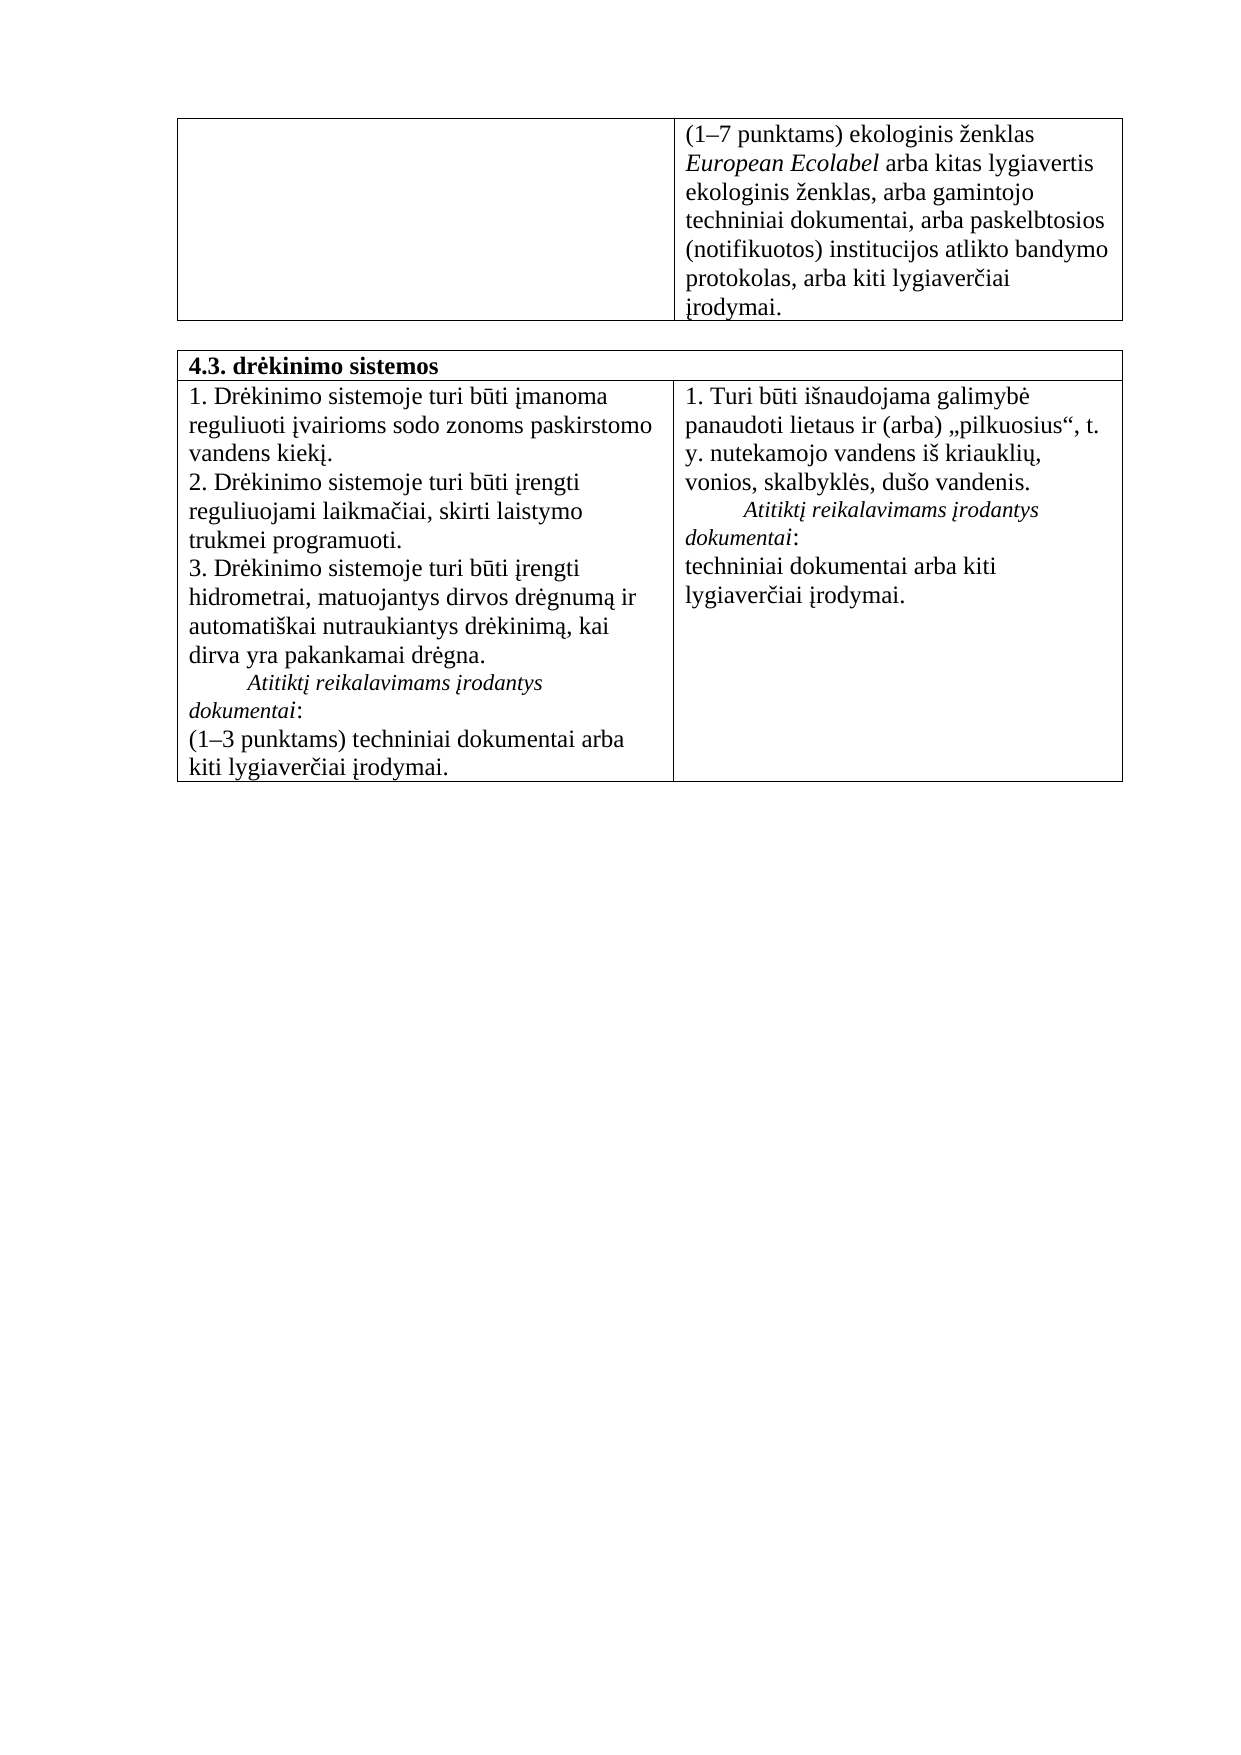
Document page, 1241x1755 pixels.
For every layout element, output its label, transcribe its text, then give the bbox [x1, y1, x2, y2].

table_cell [178, 119, 674, 320]
table_cell 1. Turi būti išnaudojama galimybė panaudoti lietaus ir (arba) „pilkuosius“, t. y. nutekamojo vandens iš kriauklių, vonios, skalbyklės, dušo vandenis. Atitiktį reikalavimams įrodantys dokumentai: techniniai dokumentai arba kiti lygiaverčiai įrodymai. [674, 381, 1122, 781]
table_cell 1. Drėkinimo sistemoje turi būti įmanoma reguliuoti įvairioms sodo zonoms paskirstomo vandens kiekį. 2. Drėkinimo sistemoje turi būti įrengti reguliuojami laikmačiai, skirti laistymo trukmei programuoti. 3. Drėkinimo sistemoje turi būti įrengti hidrometrai, matuojantys dirvos drėgnumą ir automatiškai nutraukiantys drėkinimą, kai dirva yra pakankamai drėgna. Atitiktį reikalavimams įrodantys dokumentai: (1–3 punktams) techniniai dokumentai arba kiti lygiaverčiai įrodymai. [178, 381, 673, 781]
table_cell 1. Produkte esančios organinės medžiagos turi būti gautos perdirbus ir (arba) pakartotinai panaudojus atliekas (2006 m. balandžio 5 d. Europos Parlamento ir Tarybos direktyva 2006/12/EB „Dėl atliekų“ ir jos I priedas (OL 2006 L 114, p. 9)). 2. Produkte dumblo gali būti tik tada, jei yra nurodoma, kad šis dumblas yra viena iš atliekų (pagal 2001 m. sausio 16 d. EEE Jungtinio Komiteto sprendimą 2001/118/EB (OL 2002 L 88, p. 20)): – 02030521 nuotekų valymo jų susidarymo vietoje dumblas, susidaręs ruošiant ir perdirbant vaisius, daržoves, grūdus, maistinį aliejų, kakavą, kavą, arbatą ir tabaką; gaminant konservus; gaminant mieles ir mielių ekstraktą, gaminant ir fermentuojant melasą; – 020403 nuotekų valymo jų susidarymo vietoje dumblas, susidaręs gaminant cukrų; – 020502 nuotekų valymo jų susidarymo vietoje dumblas pieno pramonėje; – 020603 nuotekų valymo jų susidarymo vietoje dumblas kepimo ir konditerijos pramonėje; – 020705 nuotekų valymo jų susidarymo vietoje dumblas, susidaręs gaminant alkoholinius ir nealkoholinius gėrimus (išskyrus kavą, arbatą ir kakavą). 3. Produkte neturi būti cheminių medžiagų daugiau negu (kiekis apskaičiuotas sausai produkto masei) mg/kg: Cinkas (Zn) 300 Varis (Cu) 100 Nikelis (Ni) 50 Kadmis (Cd) 1 Švinas (Pb) 100 Gyvsidabris (Hg) 1 Chromas (Cr) 100 Molibdenas (Mo)22 2 Selenas (Se)22 1,5 Arsenas (As)22 10 Fluoras (F)22 200 4. Produkto sudėtyje (kai produkto dalelių dydis > 2 mm) stiklo, metalo ir plastiko kiekis turi sudaryti mažiau negu 0,5 %, skaičiuojant sausai medžiagos masei. 5. Azoto (N) koncentracija produkto sudėtyje neturi būti didesnė kaip 3 % bendrojo N (skaičiuojant nuo suminės produkto masės), neorganinio pavidalo N turi būti ne daugiau kaip 20 % bendrojo N (arba organinio pavidalo N >= 80 %). 6. Produktai turi būti patiekiami kietajame pavidale ir jų sudėtyje turi būti ne mažiau kaip 25 % sausos medžiagos masės ir ne mažiau kaip 20 % organinės sausos medžiagos masės. 7. Produktai neturi viršyti pirminių ligos sukėlėjų didžiausios leistinos normos: – salmonelės: neturi būti 25 g mėginyje; – helmintų kiaušinėlių: neturi būti 1,5 g mėginyje (kai produkto organinė medžiaga yra sudaryta ne vien tik iš augalų, sodo ar parko atliekų); – E. Coli: <1 000 MPN/g (MPN: labiausiai tikėtinas skaičius) (kai produktų organinė medžiaga yra sudaryta tik iš augalų, sodo ar parko atliekų). Atitiktį reikalavimams įrodantys dokumentai: (1–7 punktams) ekologinis ženklas European Ecolabel arba kitas lygiavertis ekologinis ženklas, arba gamintojo techniniai dokumentai, arba paskelbtosios (notifikuotos) institucijos atlikto bandymo protokolas, arba kiti lygiaverčiai įrodymai. [675, 119, 1122, 320]
table_header 4.3. drėkinimo sistemos [178, 351, 1122, 380]
